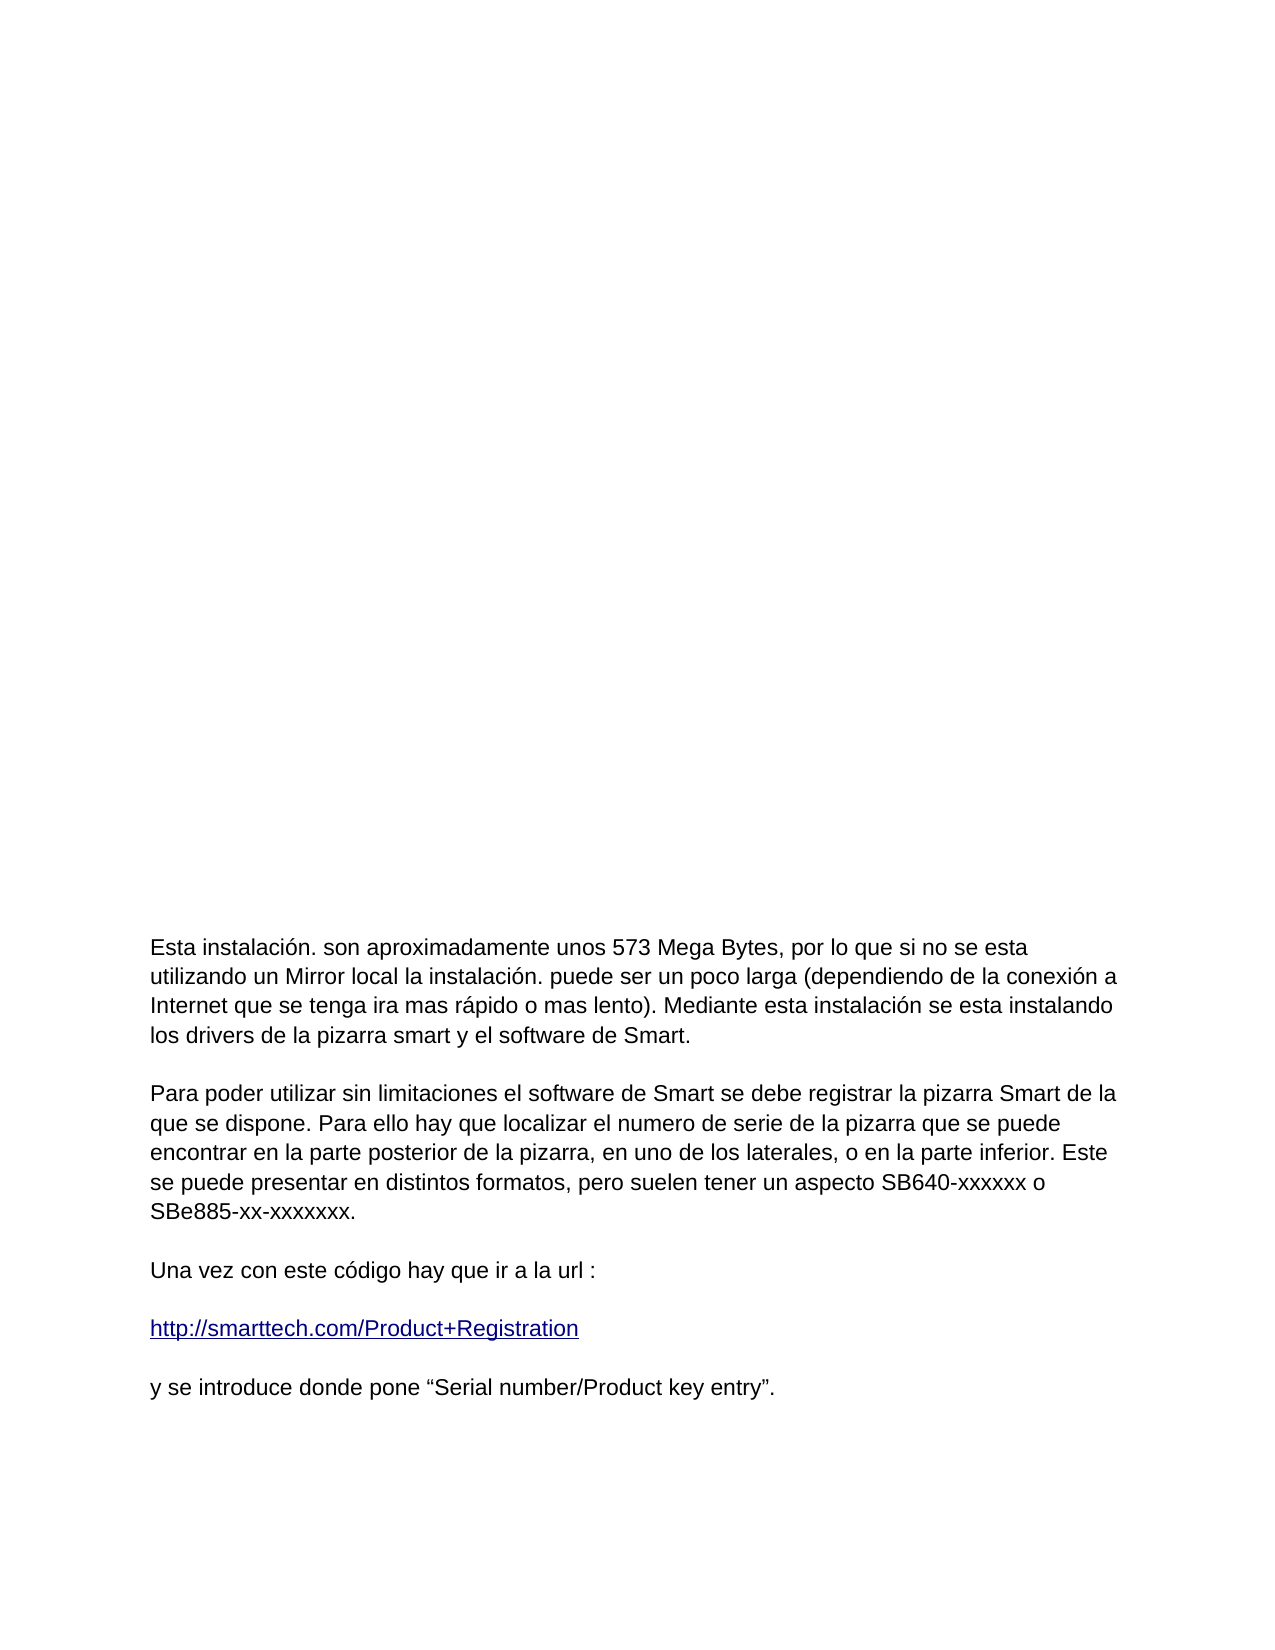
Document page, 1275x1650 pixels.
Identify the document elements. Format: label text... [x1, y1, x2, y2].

text y se introduce donde pone “Serial number/Product key entry”. [150, 1375, 1125, 1401]
text Para poder utilizar sin limitaciones el software de Smart se debe registrar la pizarra Smart de la que se dispone. Para ello hay que localizar el numero de serie de la pizarra que se puede encontrar en la parte posterior de la pizarra, en uno de los laterales, o en la parte inferior. Este se puede presentar en distintos formatos, pero suelen tener un aspecto SB640-xxxxxx o SBe885-xx-xxxxxxx. [150, 1081, 1125, 1224]
text http://smarttech.com/Product+Registration [150, 1316, 1125, 1342]
text Una vez con este código hay que ir a la url : [150, 1257, 1125, 1283]
text Esta instalación. son aproximadamente unos 573 Mega Bytes, por lo que si no se esta utilizando un Mirror local la instalación. puede ser un poco larga (dependiendo de la conexión a Internet que se tenga ira mas rápido o mas lento). Mediante esta instalación se esta instalando los drivers de la pizarra smart y el software de Smart. [150, 934, 1125, 1048]
